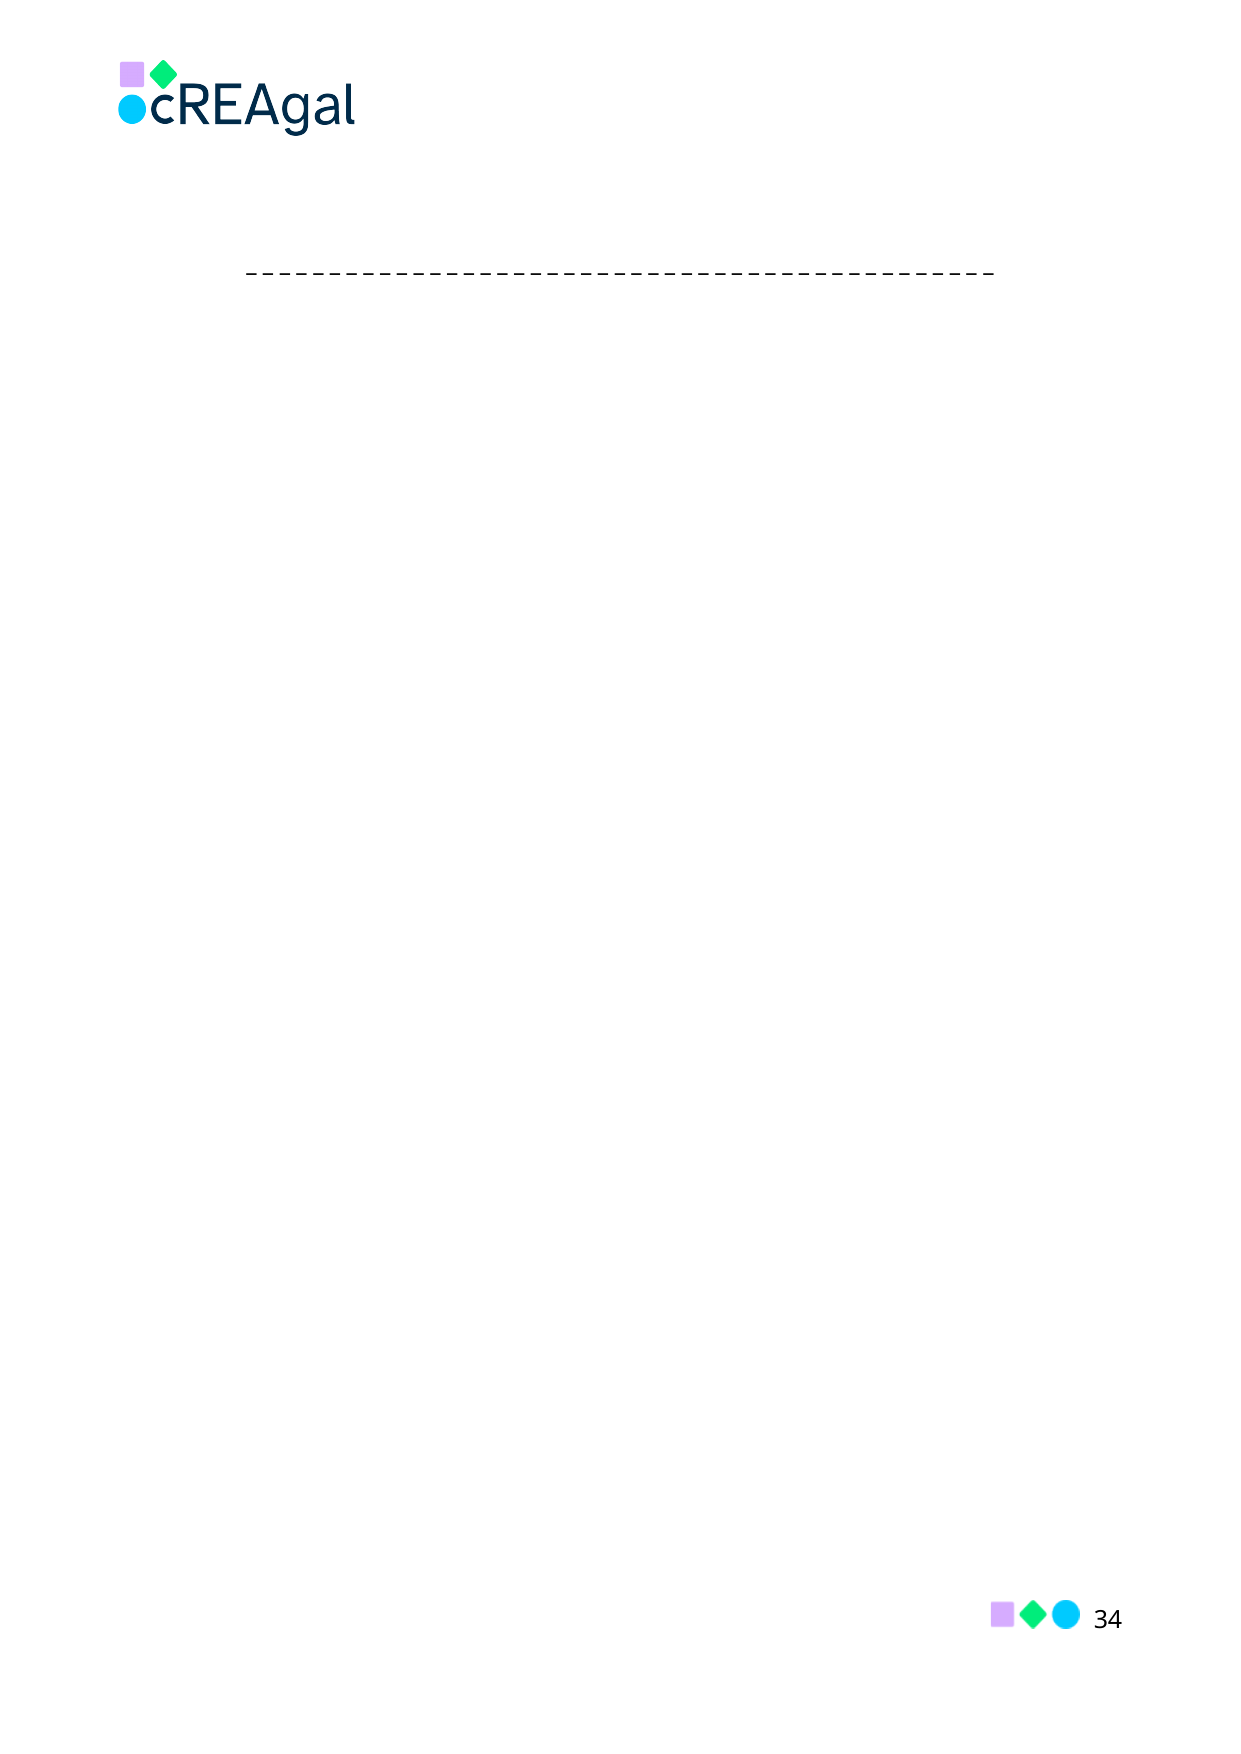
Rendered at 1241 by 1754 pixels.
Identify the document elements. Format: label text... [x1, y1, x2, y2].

text _ _ _ _ _ _ _ _ _ _ _ _ _ _ _ _ _ _ _ _ _ _ _ _ _ _ _ _ _ _ _ _ _ _ _ _ _ _ _ _ _ _ _ _ _ [118, 244, 1122, 278]
picture [118, 60, 355, 136]
picture [1069, 1617, 1080, 1629]
picture [1070, 1600, 1080, 1611]
picture [990, 1600, 1063, 1629]
